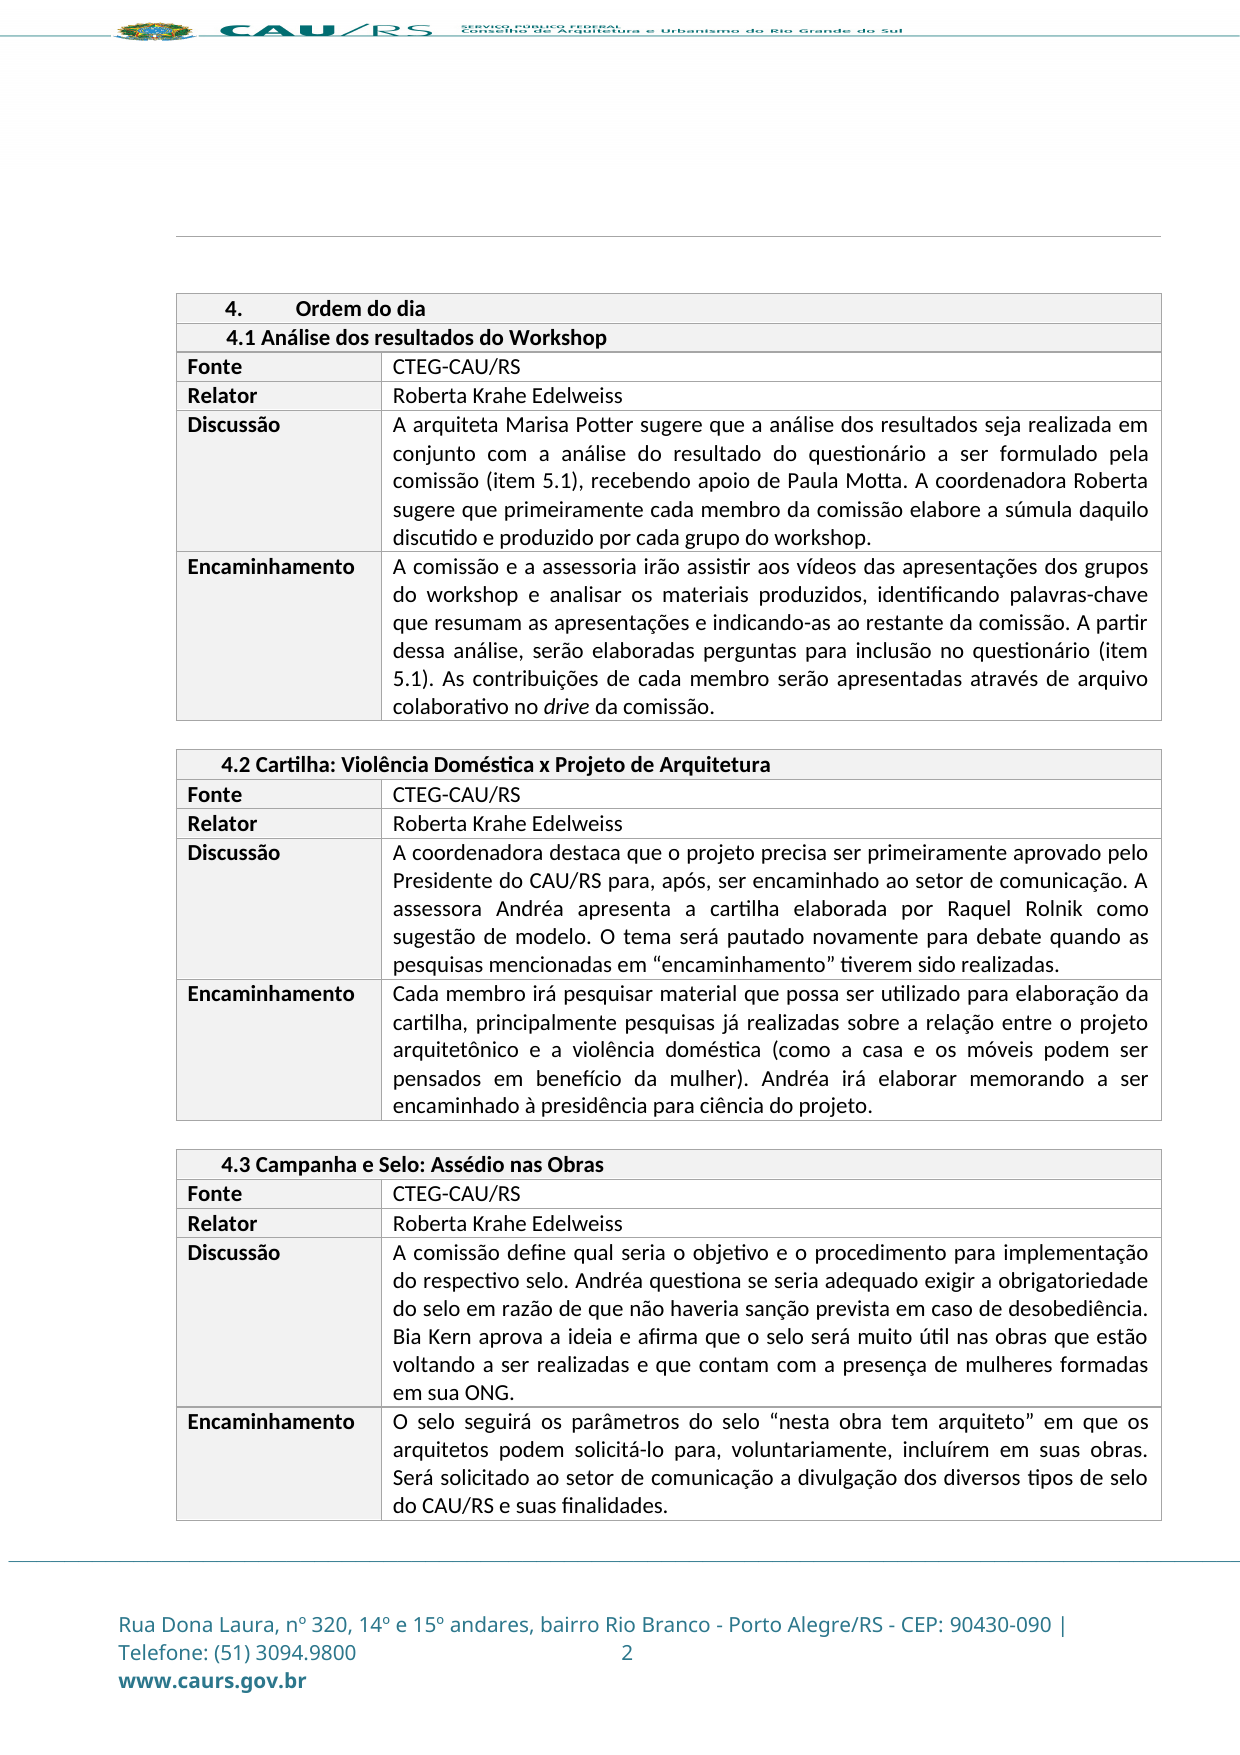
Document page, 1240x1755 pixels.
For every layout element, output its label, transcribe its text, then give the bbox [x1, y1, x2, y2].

table_cell A comissão define qual seria o objetivo e o procedimento para implementação do respectivo selo. Andréa questiona se seria adequado exigir a obrigatoriedade do selo em razão de que não haveria sanção prevista em caso de desobediência. Bia Kern aprova a ideia e afirma que o selo será muito útil nas obras que estão voltando a ser realizadas e que contam com a presença de mulheres formadas em sua ONG. [382, 1238, 1161, 1406]
table_cell CTEG-CAU/RS [382, 780, 1161, 808]
table_cell CTEG-CAU/RS [382, 353, 1161, 381]
table_cell [176, 721, 1161, 749]
table_cell Relator [177, 1209, 381, 1237]
table_cell Roberta Krahe Edelweiss [382, 382, 1161, 409]
table_cell Ordem do dia [177, 294, 1161, 322]
table_cell Encaminhamento [177, 1408, 381, 1519]
table_cell Fonte [177, 353, 381, 381]
table_cell Relator [177, 382, 381, 409]
table_cell Discussão [177, 1238, 381, 1406]
table_cell [381, 237, 1161, 293]
table_cell Encaminhamento [177, 552, 381, 720]
table_cell [176, 1121, 1161, 1149]
table_cell A arquiteta Marisa Potter sugere que a análise dos resultados seja realizada em conjunto com a análise do resultado do questionário a ser formulado pela comissão (item 5.1), recebendo apoio de Paula Motta. A coordenadora Roberta sugere que primeiramente cada membro da comissão elabore a súmula daquilo discutido e produzido por cada grupo do workshop. [382, 411, 1161, 551]
table_cell A coordenadora destaca que o projeto precisa ser primeiramente aprovado pelo Presidente do CAU/RS para, após, ser encaminhado ao setor de comunicação. A assessora Andréa apresenta a cartilha elaborada por Raquel Rolnik como sugestão de modelo. O tema será pautado novamente para debate quando as pesquisas mencionadas em “encaminhamento” tiverem sido realizadas. [382, 839, 1161, 978]
table_cell Discussão [177, 411, 381, 551]
table_cell Roberta Krahe Edelweiss [382, 809, 1161, 837]
table_cell O selo seguirá os parâmetros do selo “nesta obra tem arquiteto” em que os arquitetos podem solicitá-lo para, voluntariamente, incluírem em suas obras. Será solicitado ao setor de comunicação a divulgação dos diversos tipos de selo do CAU/RS e suas finalidades. [382, 1408, 1161, 1519]
table_cell A comissão e a assessoria irão assistir aos vídeos das apresentações dos grupos do workshop e analisar os materiais produzidos, identificando palavras-chave que resumam as apresentações e indicando-as ao restante da comissão. A partir dessa análise, serão elaboradas perguntas para inclusão no questionário (item 5.1). As contribuições de cada membro serão apresentadas através de arquivo colaborativo no drive da comissão. [382, 552, 1161, 720]
table_cell Cada membro irá pesquisar material que possa ser utilizado para elaboração da cartilha, principalmente pesquisas já realizadas sobre a relação entre o projeto arquitetônico e a violência doméstica (como a casa e os móveis podem ser pensados em benefício da mulher). Andréa irá elaborar memorando a ser encaminhado à presidência para ciência do projeto. [382, 980, 1161, 1120]
table_cell 4.1 Análise dos resultados do Workshop [177, 324, 1161, 351]
table_cell Discussão [177, 839, 381, 978]
table_cell [176, 237, 381, 293]
table_cell Fonte [177, 1180, 381, 1208]
table_cell Roberta Krahe Edelweiss [382, 1209, 1161, 1237]
table_cell 4.3 Campanha e Selo: Assédio nas Obras [177, 1150, 1161, 1178]
table_cell Fonte [177, 780, 381, 808]
table_cell CTEG-CAU/RS [382, 1180, 1161, 1208]
table_cell Encaminhamento [177, 980, 381, 1120]
table_cell Relator [177, 809, 381, 837]
table_cell 4.2 Cartilha: Violência Doméstica x Projeto de Arquitetura [177, 750, 1161, 779]
